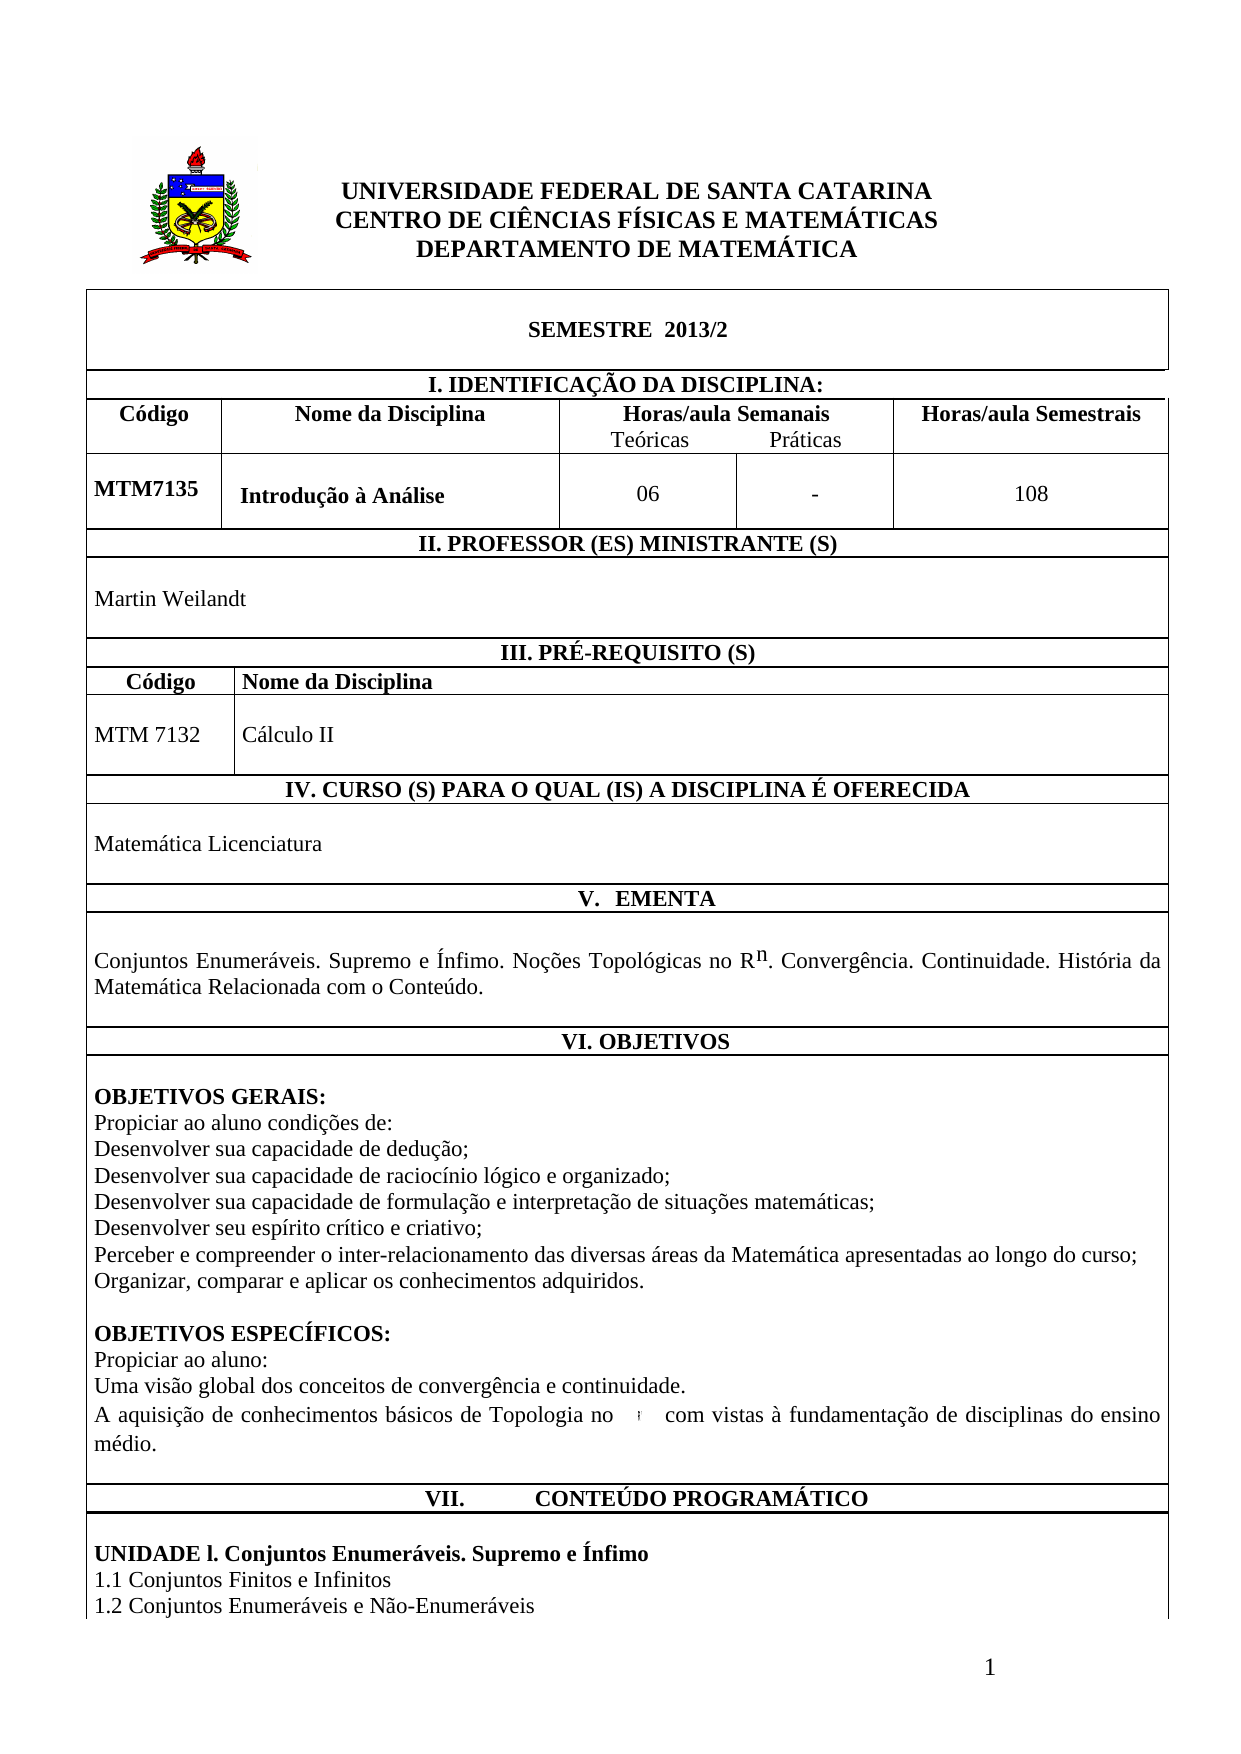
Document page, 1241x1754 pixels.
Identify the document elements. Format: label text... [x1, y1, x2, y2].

table_cell II. PROFESSOR (ES) MINISTRANTE (S) [87, 530, 1168, 556]
text DEPARTAMENTO DE MATEMÁTICA [258, 234, 996, 263]
table_cell MTM7135 [87, 454, 221, 528]
table_cell CONTEÚDO PROGRAMÁTICO [87, 1485, 1168, 1511]
table_cell OBJETIVOS GERAIS: Propiciar ao aluno condições de: Desenvolver sua capacidade de dedução; Desenvolver sua capacidade de raciocínio lógico e organizado; Desenvolver sua capacidade de formulação e interpretação de situações matemáticas; Desenvolver seu espírito crítico e criativo; Perceber e compreender o inter-relacionamento das diversas áreas da Matemática apresentadas ao longo do curso; Organizar, comparar e aplicar os conhecimentos adquiridos. OBJETIVOS ESPECÍFICOS: Propiciar ao aluno: Uma visão global dos conceitos de convergência e continuidade. A aquisição de conhecimentos básicos de Topologia no com vistas à fundamentação de disciplinas do ensino médio. [87, 1056, 1168, 1483]
table_cell Introdução à Análise [222, 454, 559, 528]
table_cell Horas/aula Semanais Teóricas Práticas [560, 400, 893, 452]
text UNIVERSIDADE FEDERAL DE SANTA CATARINA [258, 176, 996, 205]
table_cell - [737, 454, 893, 528]
table_cell Martin Weilandt [87, 558, 1168, 637]
table_cell Código [87, 668, 234, 694]
table_cell Nome da Disciplina [235, 668, 1168, 694]
table_cell UNIDADE l. Conjuntos Enumeráveis. Supremo e Ínfimo 1.1 Conjuntos Finitos e Infinitos 1.2 Conjuntos Enumeráveis e Não-Enumeráveis [87, 1514, 1168, 1619]
table_cell OBJETIVOS [87, 1028, 1168, 1054]
table_cell EMENTA [87, 885, 1168, 911]
table_cell 108 [894, 454, 1168, 528]
table_cell III. PRÉ-REQUISITO (S) [87, 639, 1168, 666]
table_cell Matemática Licenciatura [87, 804, 1168, 883]
table_cell Conjuntos Enumeráveis. Supremo e Ínfimo. Noções Topológicas no Rn. Convergência. Continuidade. História da Matemática Relacionada com o Conteúdo. [87, 913, 1168, 1026]
table_cell I. IDENTIFICAÇÃO DA DISCIPLINA: [87, 371, 1165, 398]
table_cell 06 [560, 454, 736, 528]
table_cell [1165, 370, 1169, 398]
table_cell IV. CURSO (S) PARA O QUAL (IS) A DISCIPLINA É OFERECIDA [87, 776, 1168, 803]
table_cell Código [87, 400, 221, 452]
picture [131, 136, 258, 274]
table_cell Horas/aula Semestrais [894, 398, 1168, 452]
table_cell Nome da Disciplina [222, 400, 559, 452]
table_header SEMESTRE 2013/2 [87, 290, 1168, 369]
table_cell Cálculo II [235, 695, 1168, 774]
table_cell MTM 7132 [87, 695, 234, 774]
text CENTRO DE CIÊNCIAS FÍSICAS E MATEMÁTICAS [258, 205, 996, 234]
